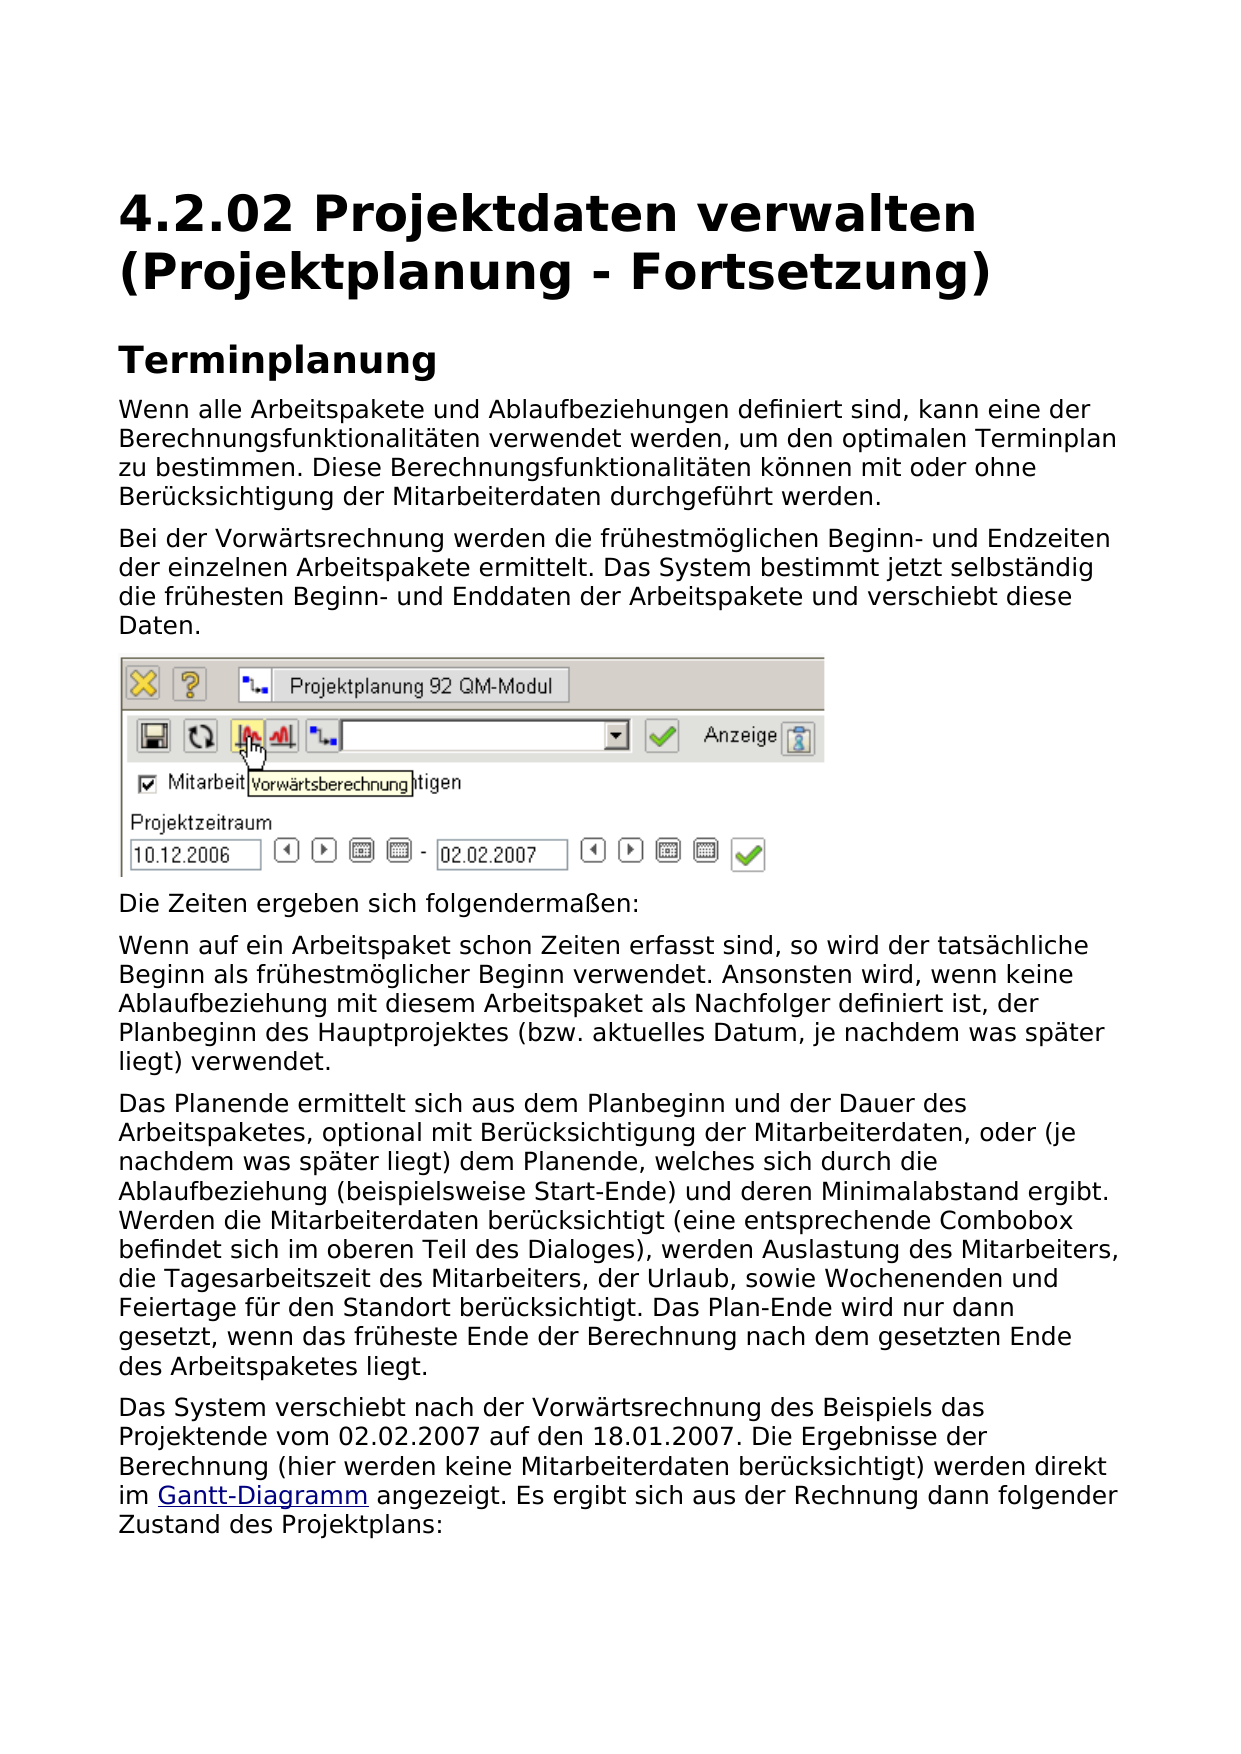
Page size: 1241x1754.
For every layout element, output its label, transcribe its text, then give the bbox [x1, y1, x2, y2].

text Das Planende ermittelt sich aus dem Planbeginn und der Dauer des Arbeitspaketes, optional mit Berücksichtigung der Mitarbeiterdaten, oder (je nachdem was später liegt) dem Planende, welches sich durch die Ablaufbeziehung (beispielsweise Start-Ende) und deren Minimalabstand ergibt. Werden die Mitarbeiterdaten berücksichtigt (eine entsprechende Combobox befindet sich im oberen Teil des Dialoges), werden Auslastung des Mitarbeiters, die Tagesarbeitszeit des Mitarbeiters, der Urlaub, sowie Wochenenden und Feiertage für den Standort berücksichtigt. Das Plan-Ende wird nur dann gesetzt, wenn das früheste Ende der Berechnung nach dem gesetzten Ende des Arbeitspaketes liegt. [118, 1089, 1122, 1381]
picture [118, 653, 825, 877]
text Wenn alle Arbeitspakete und Ablaufbeziehungen definiert sind, kann eine der Berechnungsfunktionalitäten verwendet werden, um den optimalen Terminplan zu bestimmen. Diese Berechnungsfunktionalitäten können mit oder ohne Berücksichtigung der Mitarbeiterdaten durchgeführt werden. [118, 395, 1122, 512]
text Die Zeiten ergeben sich folgendermaßen: [118, 889, 1122, 918]
text Wenn auf ein Arbeitspaket schon Zeiten erfasst sind, so wird der tatsächliche Beginn als frühestmöglicher Beginn verwendet. Ansonsten wird, wenn keine Ablaufbeziehung mit diesem Arbeitspaket als Nachfolger definiert ist, der Planbeginn des Hauptprojektes (bzw. aktuelles Datum, je nachdem was später liegt) verwendet. [118, 931, 1122, 1077]
subtitle Terminplanung [118, 339, 1122, 382]
text Bei der Vorwärtsrechnung werden die frühestmöglichen Beginn- und Endzeiten der einzelnen Arbeitspakete ermittelt. Das System bestimmt jetzt selbständig die frühesten Beginn- und Enddaten der Arbeitspakete und verschiebt diese Daten. [118, 524, 1122, 641]
subtitle 4.2.02 Projektdaten verwalten (Projektplanung - Fortsetzung) [118, 185, 1122, 301]
text Das System verschiebt nach der Vorwärtsrechnung des Beispiels das Projektende vom 02.02.2007 auf den 18.01.2007. Die Ergebnisse der Berechnung (hier werden keine Mitarbeiterdaten berücksichtigt) werden direkt im Gantt-Diagramm angezeigt. Es ergibt sich aus der Rechnung dann folgender Zustand des Projektplans: [118, 1393, 1122, 1539]
